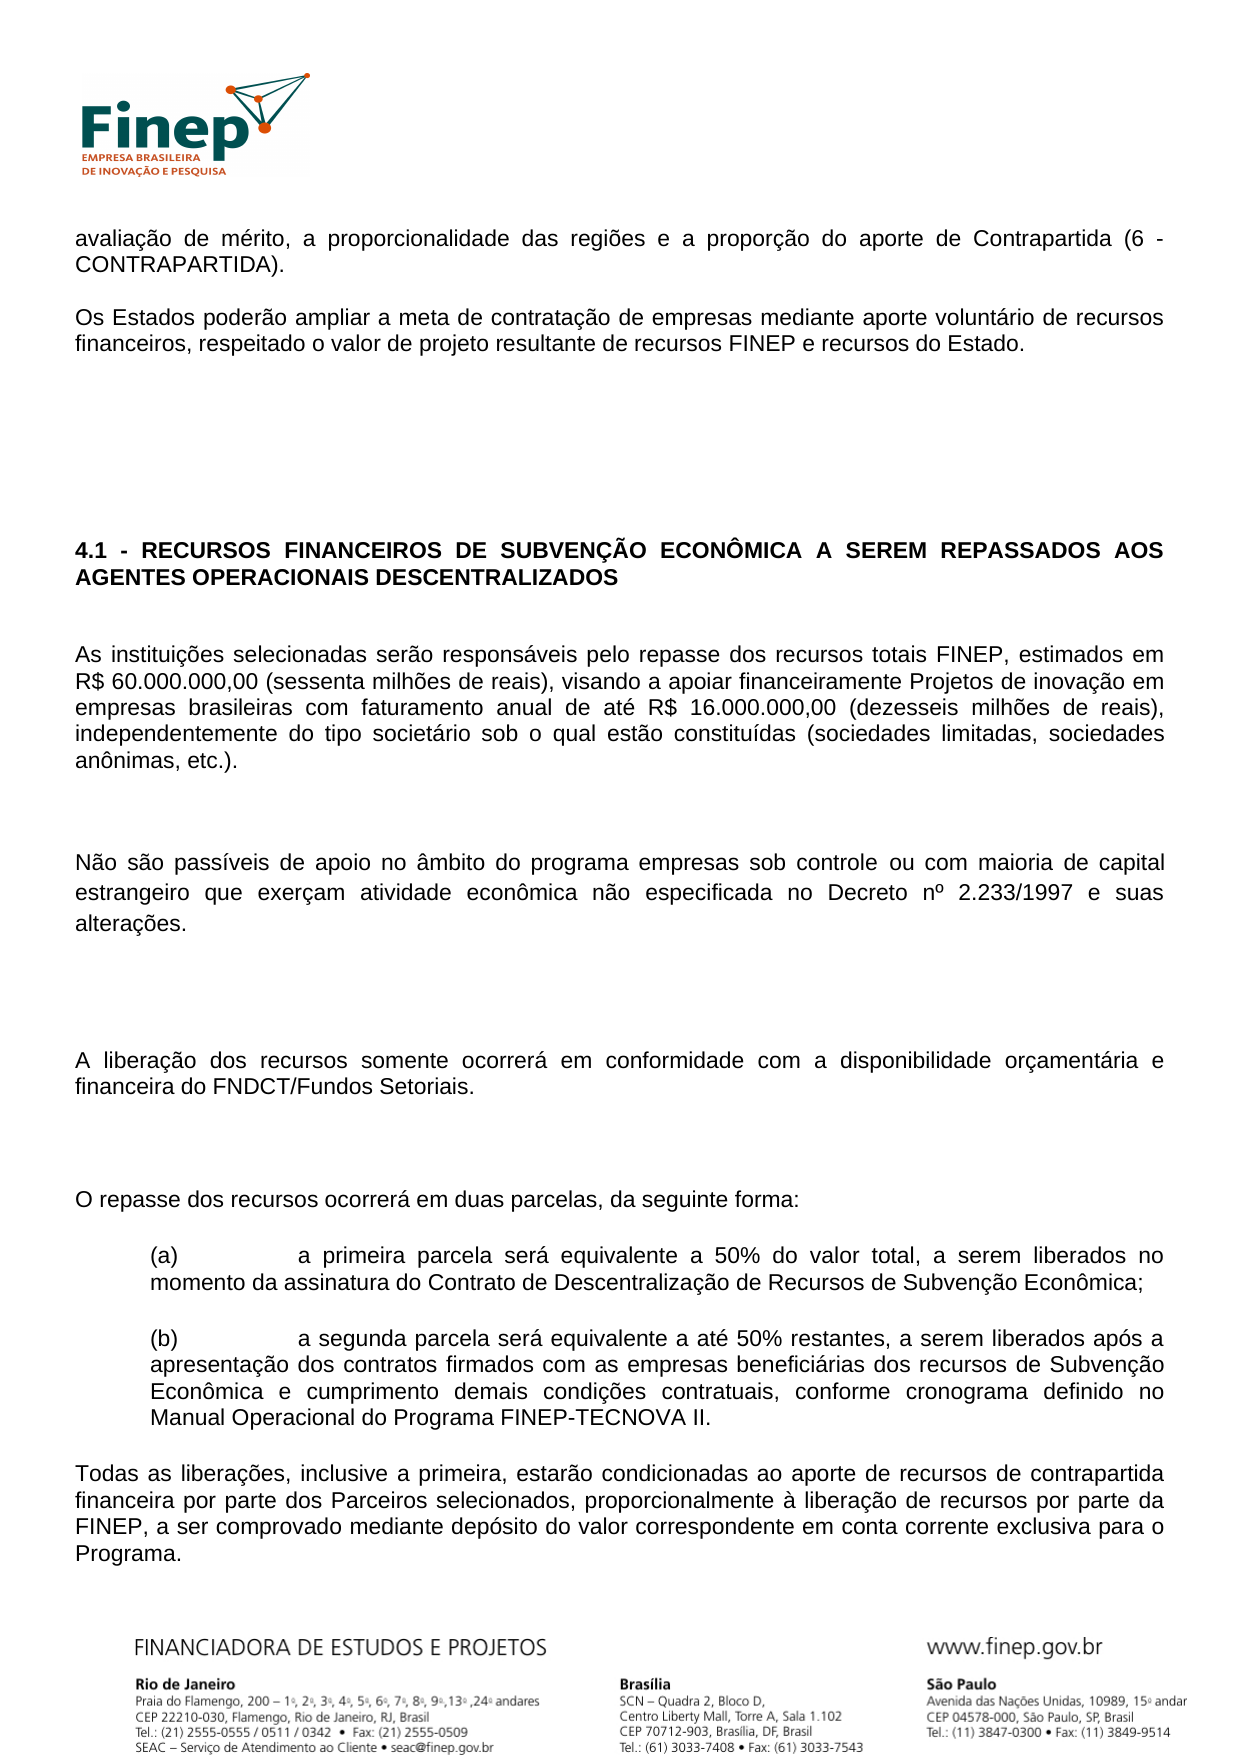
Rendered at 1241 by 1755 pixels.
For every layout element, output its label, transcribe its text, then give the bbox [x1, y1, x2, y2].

text As instituições selecionadas serão responsáveis pelo repasse dos recursos totais FINEP, estimados em R$ 60.000.000,00 (sessenta milhões de reais), visando a apoiar financeiramente Projetos de inovação em empresas brasileiras com faturamento anual de até R$ 16.000.000,00 (dezesseis milhões de reais), independentemente do tipo societário sob o qual estão constituídas (sociedades limitadas, sociedades anônimas, etc.). [75, 641, 1165, 773]
list a segunda parcela será equivalente a até 50% restantes, a serem liberados após a apresentação dos contratos firmados com as empresas beneficiárias dos recursos de Subvenção Econômica e cumprimento demais condições contratuais, conforme cronograma definido no Manual Operacional do Programa FINEP-TECNOVA II. [150, 1325, 1165, 1430]
text Não são passíveis de apoio no âmbito do programa empresas sob controle ou com maioria de capital estrangeiro que exerçam atividade econômica não especificada no Decreto nº 2.233/1997 e suas alterações. [75, 849, 1165, 936]
list a primeira parcela será equivalente a 50% do valor total, a serem liberados no momento da assinatura do Contrato de Descentralização de Recursos de Subvenção Econômica; [150, 1242, 1165, 1295]
list Os Estados poderão ampliar a meta de contratação de empresas mediante aporte voluntário de recursos financeiros, respeitado o valor de projeto resultante de recursos FINEP e recursos do Estado. [75, 304, 1165, 357]
text O repasse dos recursos ocorrerá em duas parcelas, da seguinte forma: [75, 1186, 1165, 1212]
text A liberação dos recursos somente ocorrerá em conformidade com a disponibilidade orçamentária e financeira do FNDCT/Fundos Setoriais. [75, 1047, 1165, 1099]
list Todas as liberações, inclusive a primeira, estarão condicionadas ao aporte de recursos de contrapartida financeira por parte dos Parceiros selecionados, proporcionalmente à liberação de recursos por parte da FINEP, a ser comprovado mediante depósito do valor correspondente em conta corrente exclusiva para o Programa. [75, 1460, 1165, 1566]
text 4.1 - RECURSOS FINANCEIROS DE SUBVENÇÃO ECONÔMICA A SEREM REPASSADOS AOS AGENTES OPERACIONAIS DESCENTRALIZADOS [75, 537, 1165, 590]
text avaliação de mérito, a proporcionalidade das regiões e a proporção do aporte de Contrapartida (6 - CONTRAPARTIDA). [75, 225, 1165, 278]
